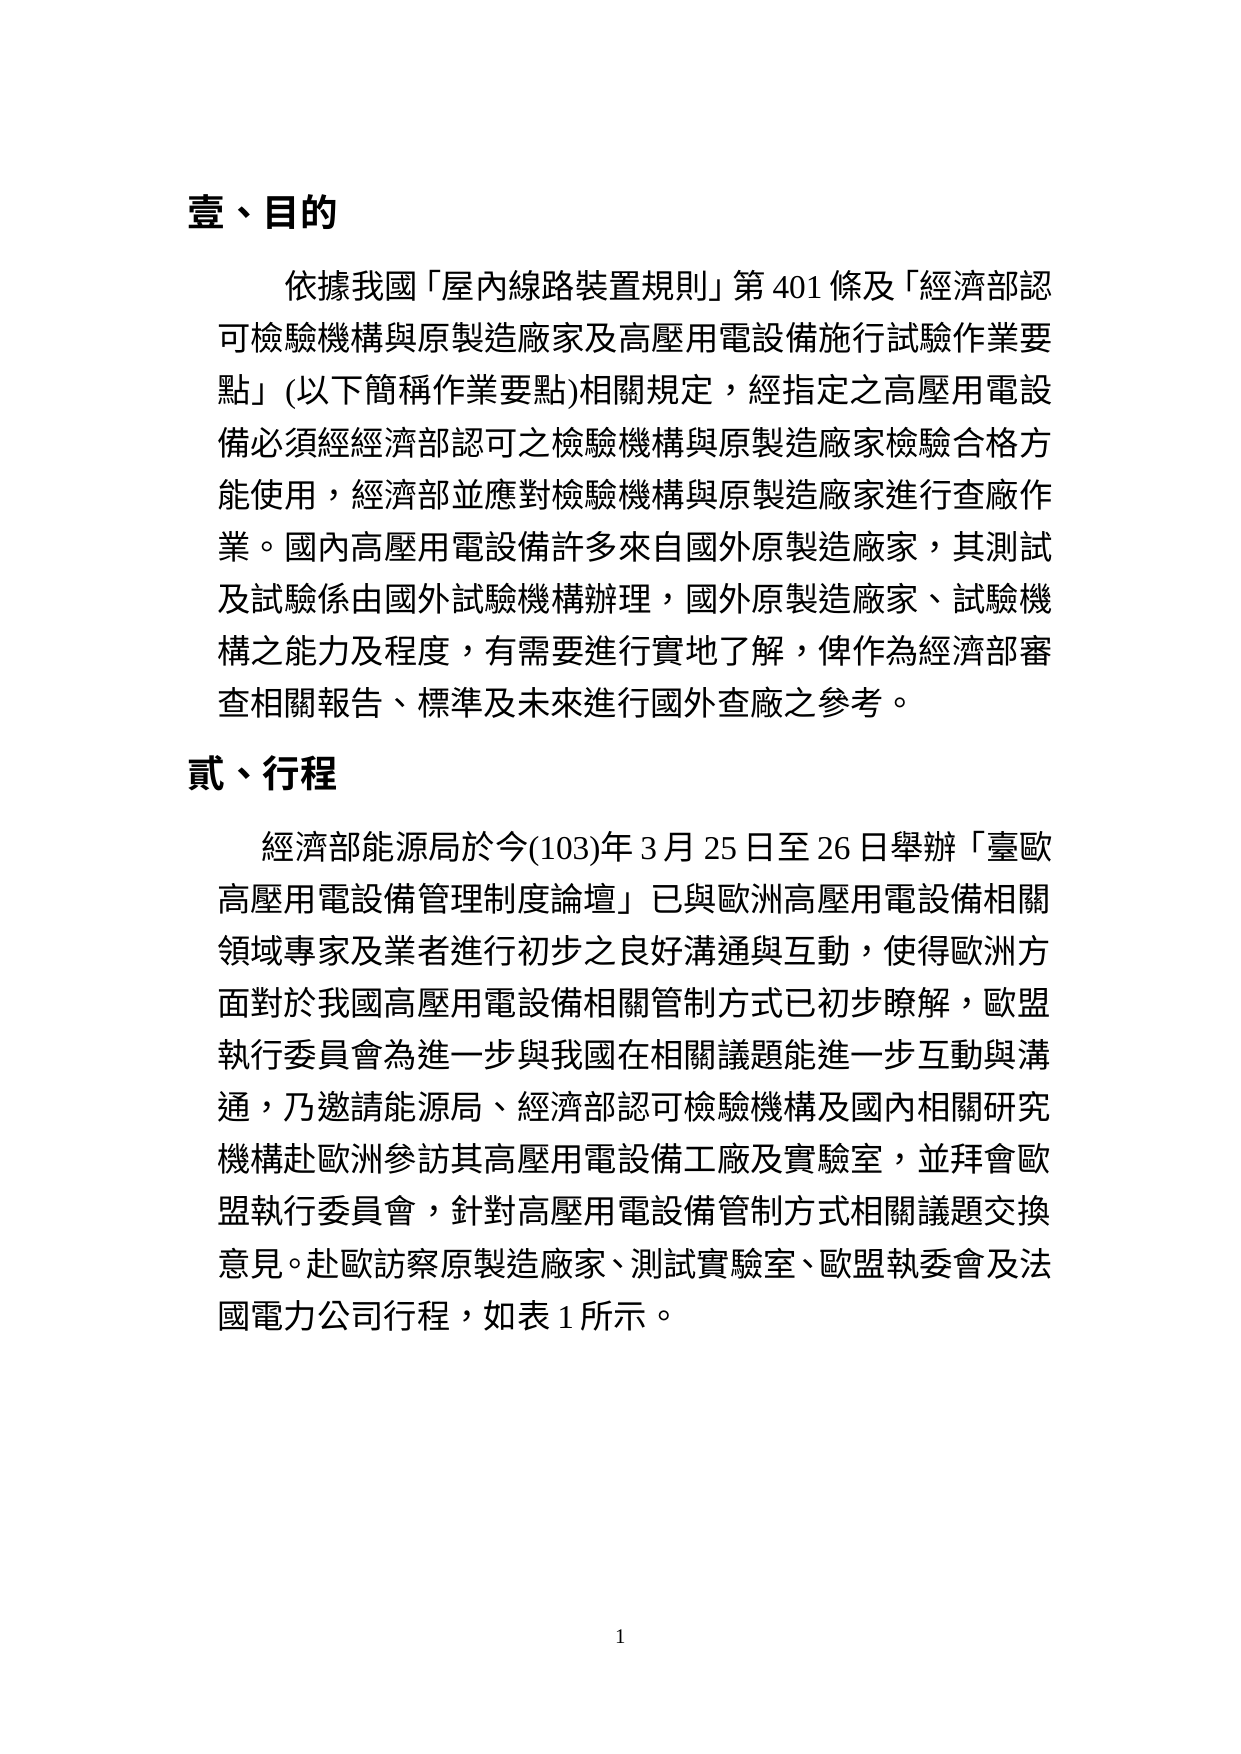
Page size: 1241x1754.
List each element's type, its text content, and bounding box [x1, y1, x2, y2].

text 貳、行程 [187, 744, 1053, 798]
text 依據我國「屋內線路裝置規則」第401條及「經濟部認可檢驗機構與原製造廠家及高壓用電設備施行試驗作業要點」(以下簡稱作業要點)相關規定，經指定之高壓用電設備必須經經濟部認可之檢驗機構與原製造廠家檢驗合格方能使用，經濟部並應對檢驗機構與原製造廠家進行查廠作業。國內高壓用電設備許多來自國外原製造廠家，其測試及試驗係由國外試驗機構辦理，國外原製造廠家、試驗機構之能力及程度，有需要進行實地了解，俾作為經濟部審查相關報告、標準及未來進行國外查廠之參考。 [217, 256, 1053, 725]
text 壹、目的 [187, 183, 1053, 237]
text 經濟部能源局於今(103)年3月25日至26日舉辦「臺歐高壓用電設備管理制度論壇」已與歐洲高壓用電設備相關領域專家及業者進行初步之良好溝通與互動，使得歐洲方面對於我國高壓用電設備相關管制方式已初步瞭解，歐盟執行委員會為進一步與我國在相關議題能進一步互動與溝通，乃邀請能源局、經濟部認可檢驗機構及國內相關研究機構赴歐洲參訪其高壓用電設備工廠及實驗室，並拜會歐盟執行委員會，針對高壓用電設備管制方式相關議題交換意見。赴歐訪察原製造廠家、測試實驗室、歐盟執委會及法國電力公司行程，如表1所示。 [217, 817, 1053, 1338]
